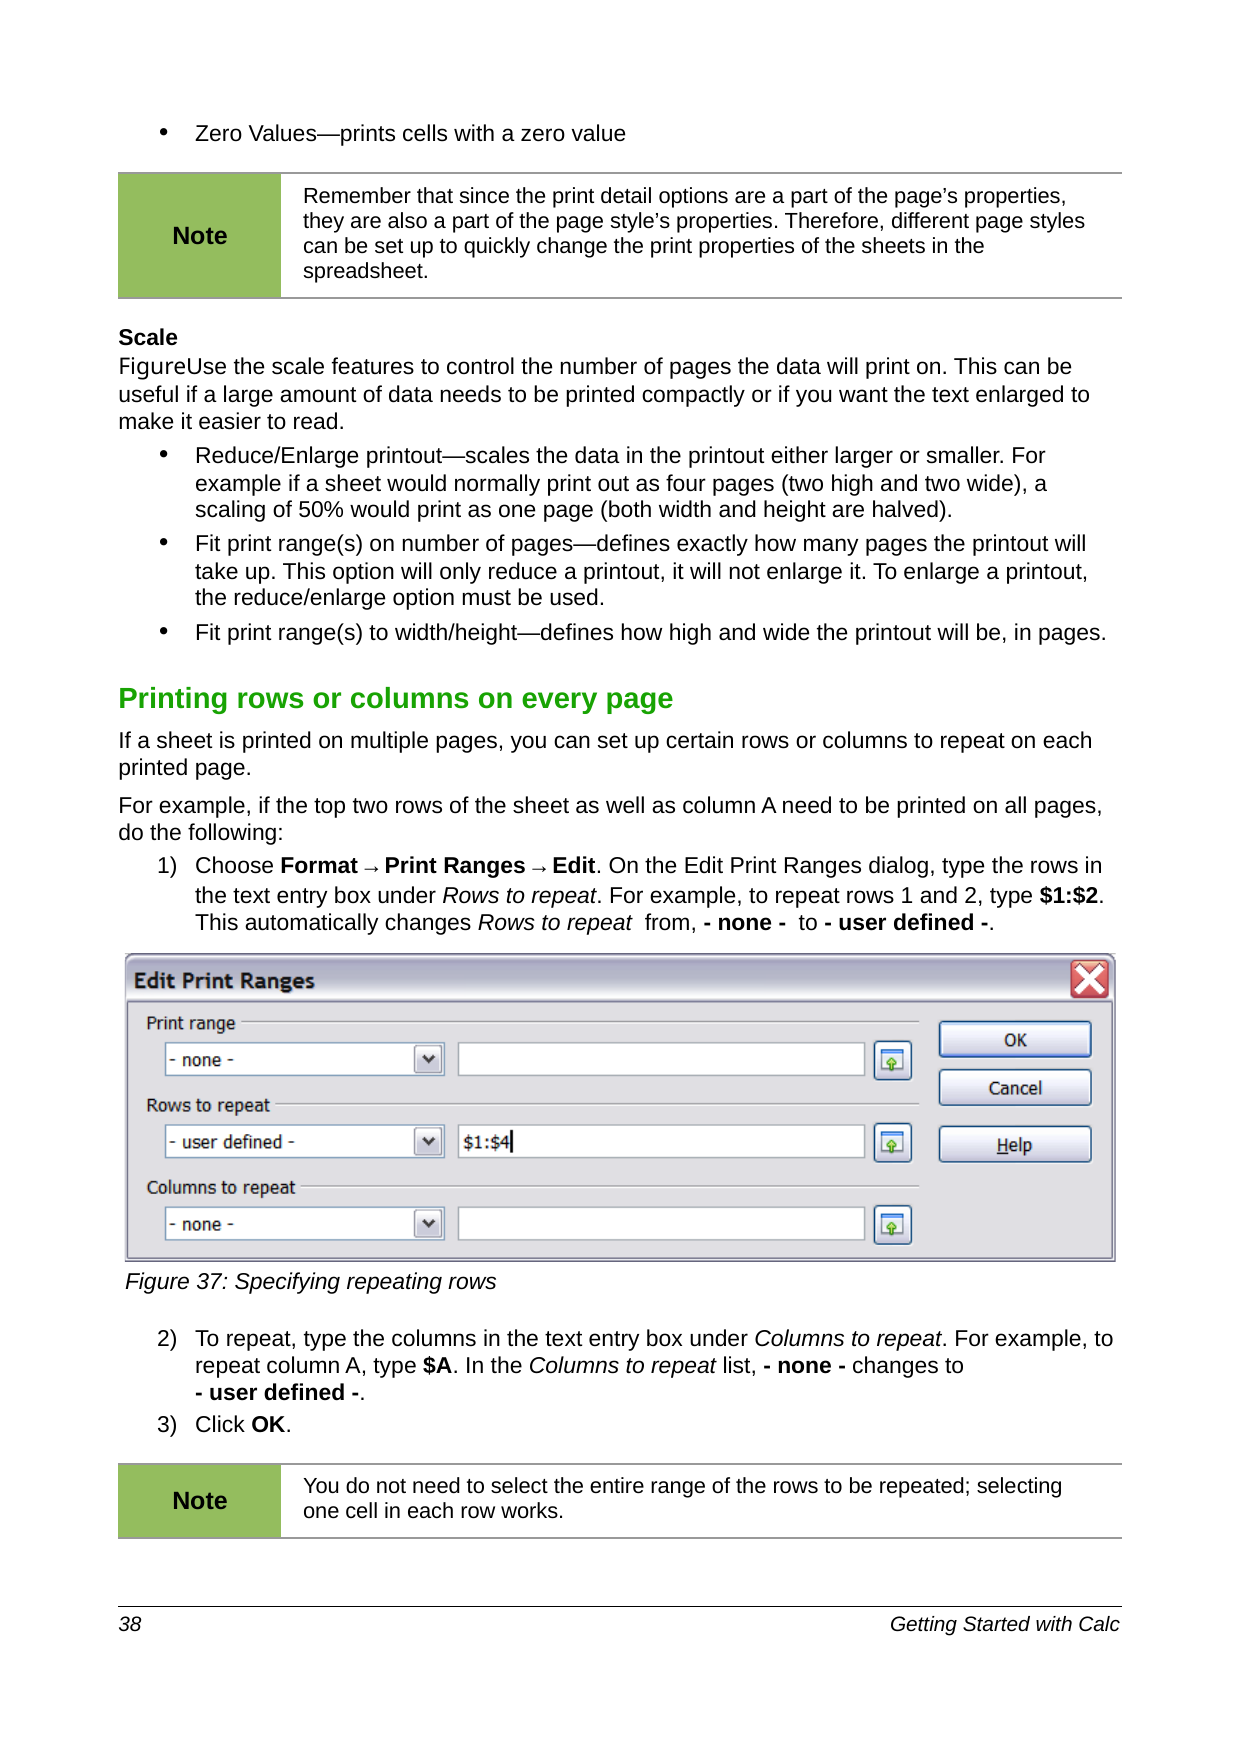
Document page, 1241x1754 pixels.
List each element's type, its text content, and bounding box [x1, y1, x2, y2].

table_header You do not need to select the entire range of the rows to be repeated; selecting one cell in each row works. [281, 1465, 1122, 1537]
list FigureUse the scale features to control the number of pages the data will print on. This can be useful if a large amount of data needs to be printed compactly or if you want the text enlarged to make it easier to read. [118, 350, 1122, 434]
picture [124, 953, 1116, 1262]
list Zero Values—prints cells with a zero value [156, 118, 1122, 147]
list For example, if the top two rows of the sheet as well as column A need to be printed on all pages, do the following: [118, 792, 1122, 845]
table_header Note [118, 174, 281, 297]
list Click OK. [177, 1411, 1122, 1437]
list To repeat, type the columns in the text entry box under Columns to repeat. For example, to repeat column A, type $A. In the Columns to repeat list, - none - changes to - user defined -. [177, 1323, 1122, 1405]
list Fit print range(s) on number of pages—defines exactly how many pages the printout will take up. This option will only reduce a printout, it will not enlarge it. To enlarge a printout, the reduce/enlarge option must be used. [156, 528, 1122, 610]
list Choose Format → Print Ranges → Edit. On the Edit Print Ranges dialog, type the rows in the text entry box under Rows to repeat. For example, to repeat rows 1 and 2, type $1:$2. This automatically changes Rows to repeat from, - none - to - user defined -. [177, 852, 1122, 935]
text Figure 37: Specifying repeating rows [125, 1268, 1116, 1295]
list Fit print range(s) to width/height—defines how high and wide the printout will be, in pages. [156, 617, 1122, 646]
subtitle Printing rows or columns on every page [118, 681, 1122, 715]
text If a sheet is printed on multiple pages, you can set up certain rows or columns to repeat on each printed page. [118, 727, 1122, 780]
table_header Remember that since the print detail options are a part of the page’s properties, they are also a part of the page style’s properties. Therefore, different page styles can be set up to quickly change the print properties of the sheets in the spreadsheet. [281, 174, 1122, 297]
text Scale [118, 324, 1122, 350]
table_header Note [118, 1465, 281, 1537]
list Reduce/Enlarge printout—scales the data in the printout either larger or smaller. For example if a sheet would normally print out as four pages (two high and two wide), a scaling of 50% would print as one page (both width and height are halved). [156, 440, 1122, 522]
